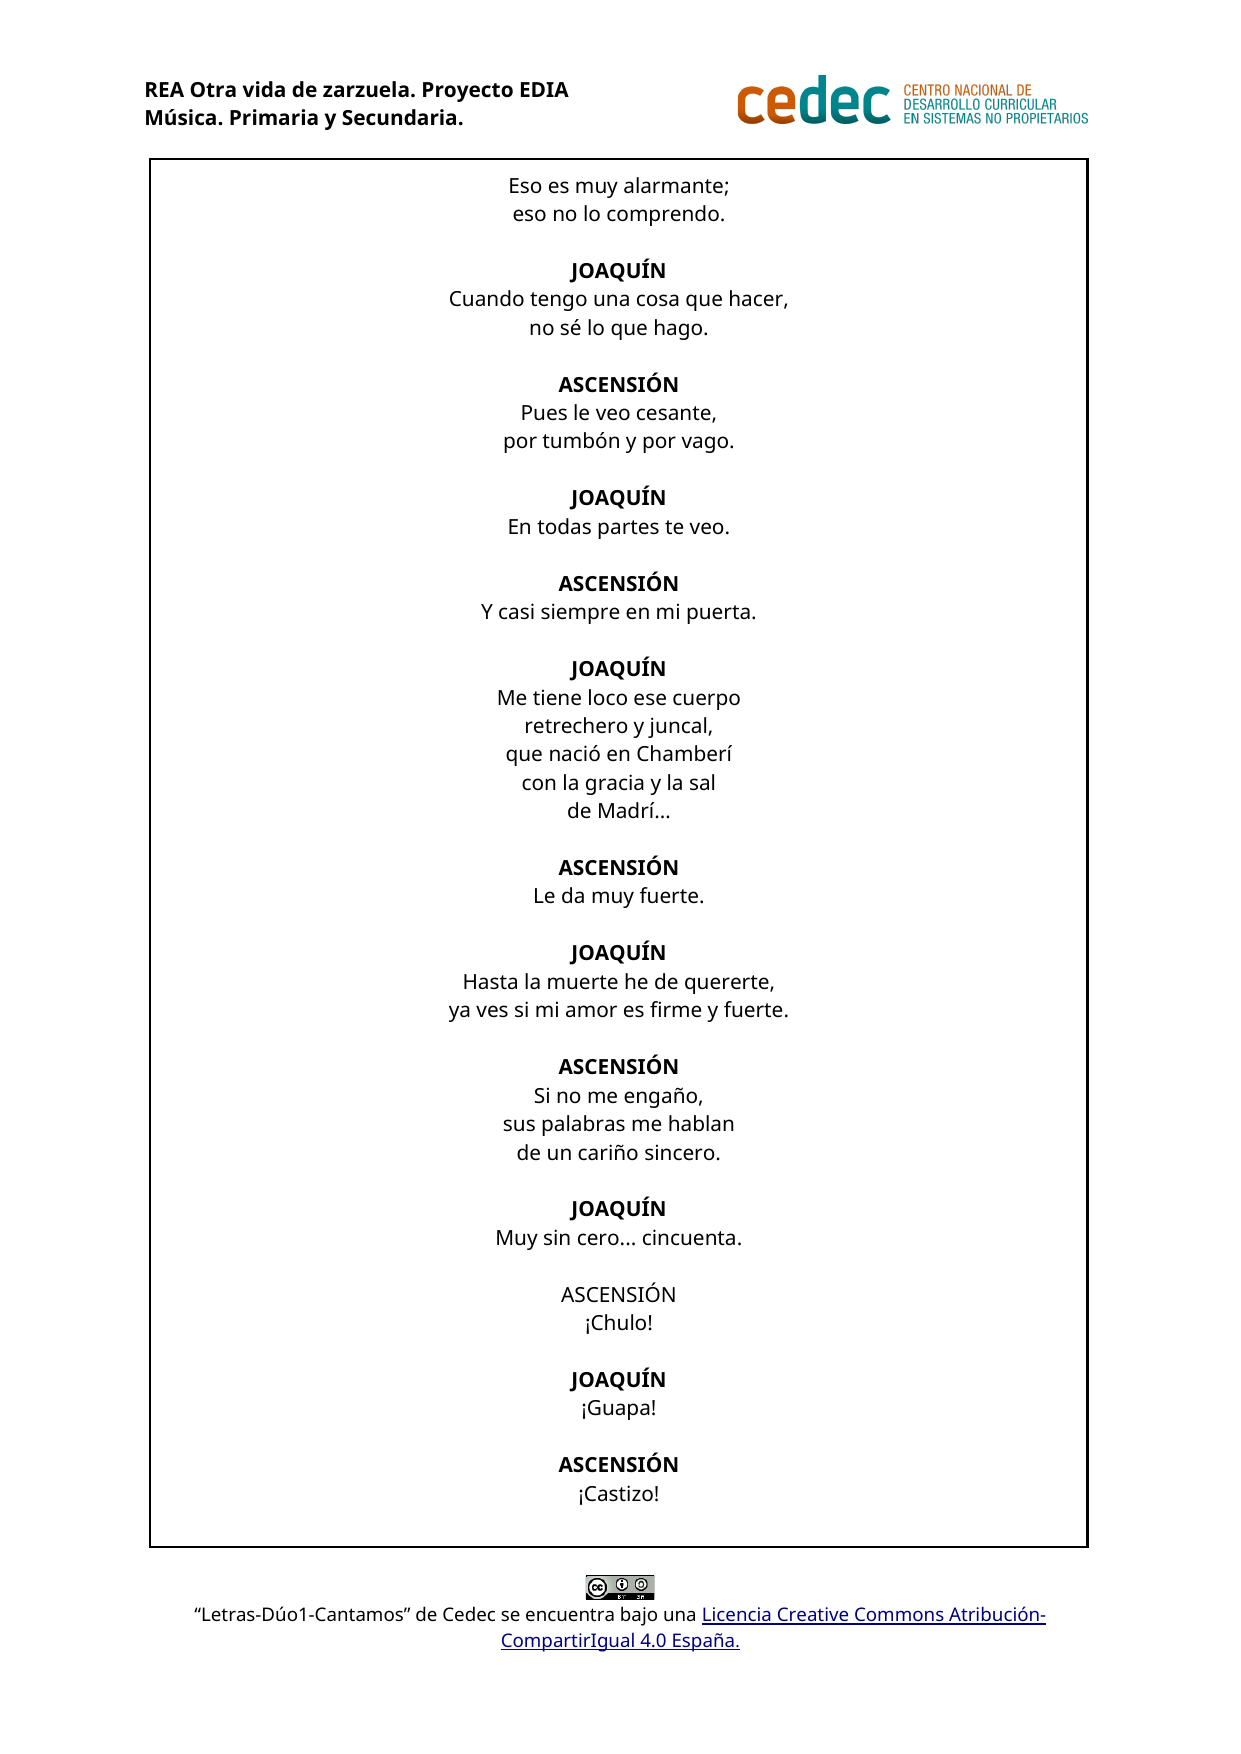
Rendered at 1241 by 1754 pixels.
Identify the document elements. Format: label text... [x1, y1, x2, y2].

picture [737, 75, 1088, 124]
picture [585, 1575, 655, 1600]
table_cell Eso es muy alarmante; eso no lo comprendo. JOAQUÍN Cuando tengo una cosa que hacer, no sé lo que hago. ASCENSIÓN Pues le veo cesante, por tumbón y por vago. JOAQUÍN En todas partes te veo. ASCENSIÓN Y casi siempre en mi puerta. JOAQUÍN Me tiene loco ese cuerpo retrechero y juncal, que nació en Chamberí con la gracia y la sal de Madrí… ASCENSIÓN Le da muy fuerte. JOAQUÍN Hasta la muerte he de quererte, ya ves si mi amor es firme y fuerte. ASCENSIÓN Si no me engaño, sus palabras me hablan de un cariño sincero. JOAQUÍN Muy sin cero... cincuenta. ASCENSIÓN ¡Chulo! JOAQUÍN ¡Guapa! ASCENSIÓN ¡Castizo! [151, 160, 1086, 1546]
